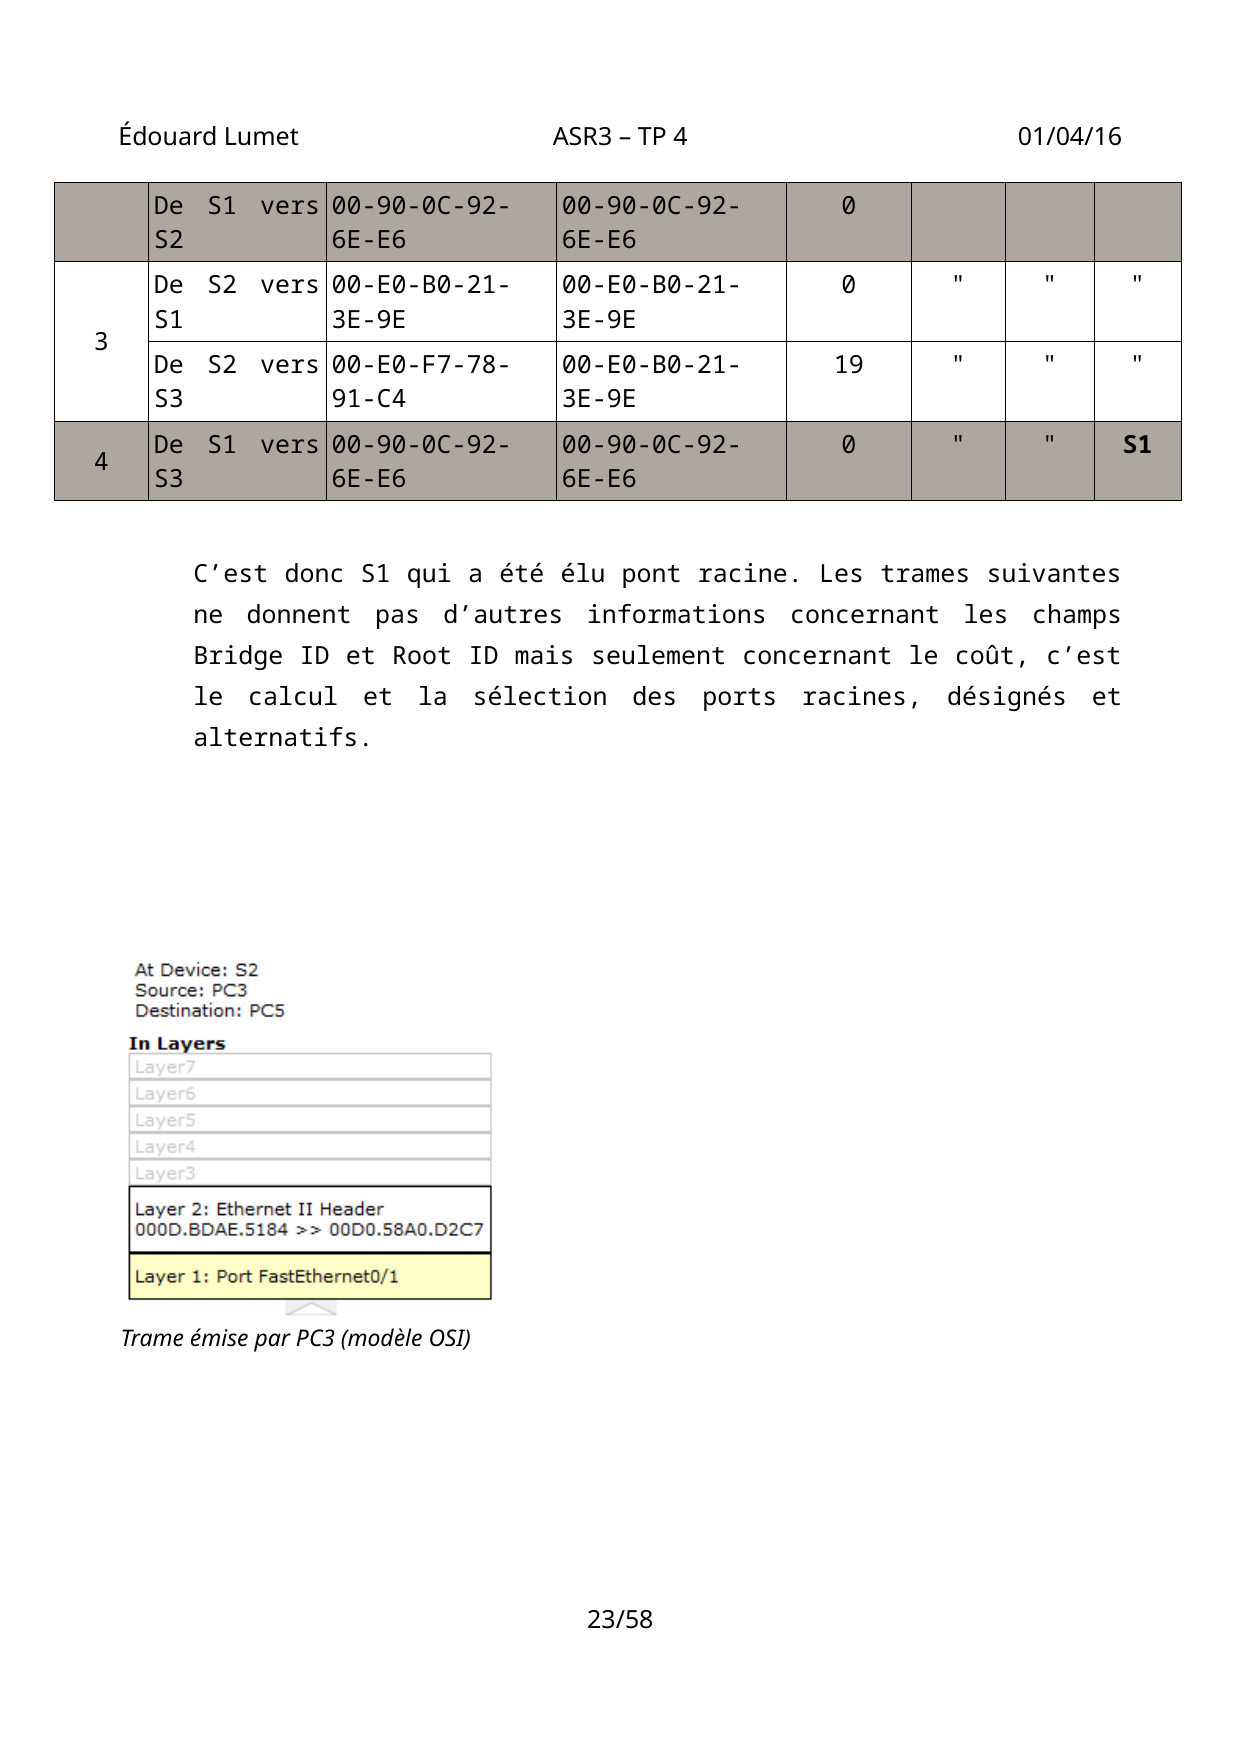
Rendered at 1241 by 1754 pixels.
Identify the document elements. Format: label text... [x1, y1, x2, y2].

table_cell 00-90-0C-92-6E-E6 [327, 183, 556, 261]
table_cell " [912, 262, 1005, 341]
table_cell De S2 vers S1 [149, 262, 326, 341]
table_cell 00-90-0C-92-6E-E6 [557, 422, 786, 500]
list C’est donc S1 qui a été élu pont racine. Les trames suivantes ne donnent pas d’autres informations concernant les champs Bridge ID et Root ID mais seulement concernant le coût, c’est le calcul et la sélection des ports racines, désignés et alternatifs. [156, 556, 1122, 753]
table_cell " [1006, 342, 1094, 421]
table_cell S1 [1095, 422, 1181, 500]
table_cell De S2 vers S3 [149, 342, 326, 421]
table_cell 3 [55, 262, 148, 421]
table_cell 0 [787, 183, 911, 261]
picture [120, 951, 506, 1322]
table_cell 00-E0-F7-78-91-C4 [327, 342, 556, 421]
table_cell " [912, 342, 1005, 421]
table_cell " [1095, 262, 1181, 341]
table_cell [912, 183, 1005, 261]
table_cell 00-E0-B0-21-3E-9E [327, 262, 556, 341]
table_cell De S1 vers S3 [149, 422, 326, 500]
table_cell 4 [55, 422, 148, 500]
table_cell 0 [787, 422, 911, 500]
table_cell " [1006, 422, 1094, 500]
table_cell " [912, 422, 1005, 500]
table_cell 19 [787, 342, 911, 421]
table_cell 00-E0-B0-21-3E-9E [557, 342, 786, 421]
table_cell [1095, 183, 1181, 261]
table_cell De S1 vers S2 [149, 183, 326, 261]
table_cell 0 [787, 262, 911, 341]
table_cell 00-90-0C-92-6E-E6 [327, 422, 556, 500]
table_cell [55, 183, 148, 261]
table_cell " [1006, 262, 1094, 341]
table_cell 00-90-0C-92-6E-E6 [557, 183, 786, 261]
text Trame émise par PC3 (modèle OSI) [120, 1322, 506, 1353]
table_cell [1006, 183, 1094, 261]
table_cell " [1095, 342, 1181, 421]
table_cell 00-E0-B0-21-3E-9E [557, 262, 786, 341]
